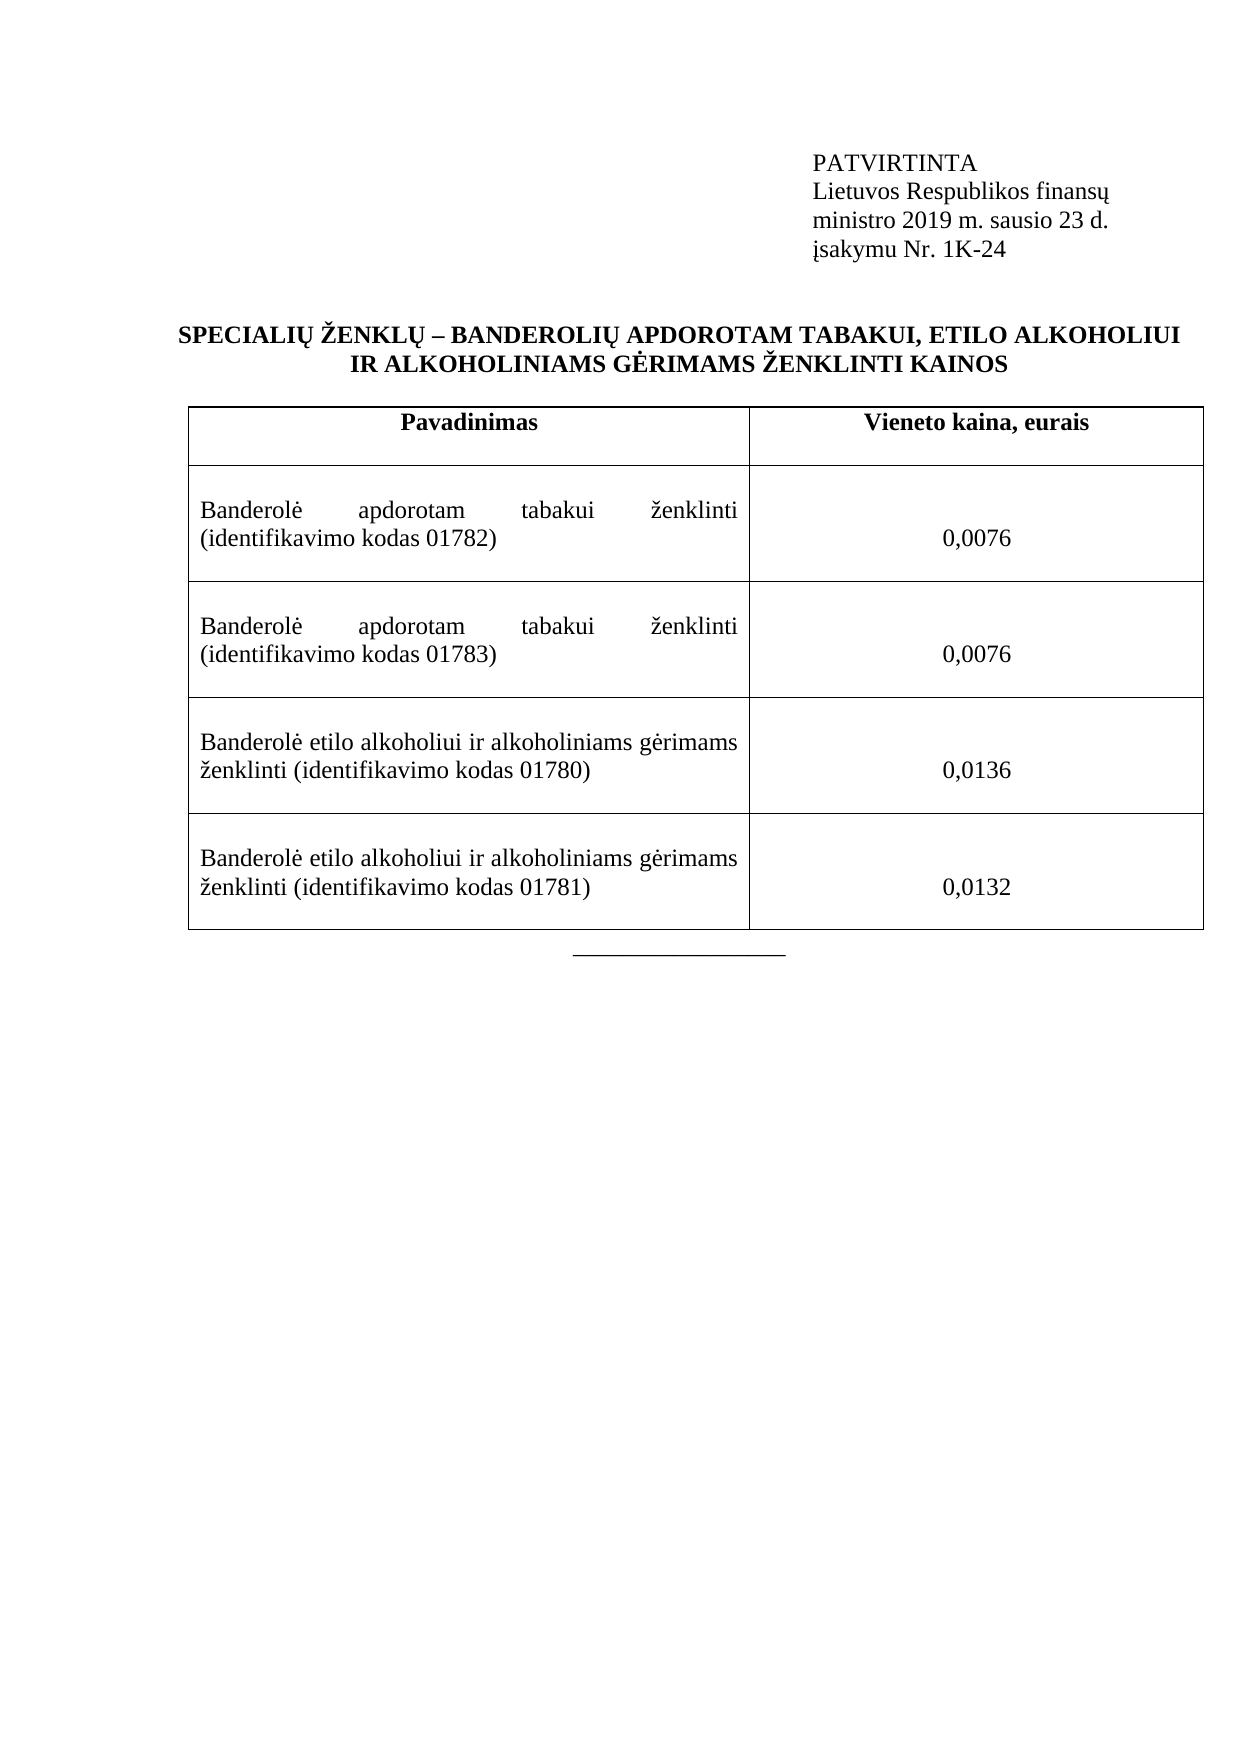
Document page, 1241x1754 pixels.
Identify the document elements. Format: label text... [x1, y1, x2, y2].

table_cell 0,0132 [750, 814, 1203, 929]
table_header Pavadinimas [189, 408, 749, 465]
table_cell Banderolė etilo alkoholiui ir alkoholiniams gėrimams ženklinti (identifikavimo kodas 01780) [189, 698, 749, 813]
text PATVIRTINTA [812, 148, 1181, 176]
table_cell 0,0136 [750, 698, 1203, 813]
table_cell Banderolė etilo alkoholiui ir alkoholiniams gėrimams ženklinti (identifikavimo kodas 01781) [189, 814, 749, 929]
text _________________ [177, 930, 1181, 959]
text specialių ženklų – banderolių apdorotam tabakui, ETILO ALKOHOLIUI IR ALKOHOLINIAMS GĖRIMAMS ženklinti kainos [177, 320, 1181, 378]
table_cell 0,0076 [750, 466, 1203, 581]
table_header Vieneto kaina, eurais [750, 408, 1203, 465]
table_cell Banderolė apdorotam tabakui ženklinti (identifikavimo kodas 01782) [189, 466, 749, 581]
table_cell 0,0076 [750, 582, 1203, 697]
text Lietuvos Respublikos finansų ministro 2019 m. sausio 23 d. įsakymu Nr. 1K-24 [812, 176, 1181, 263]
table_cell Banderolė apdorotam tabakui ženklinti (identifikavimo kodas 01783) [189, 582, 749, 697]
